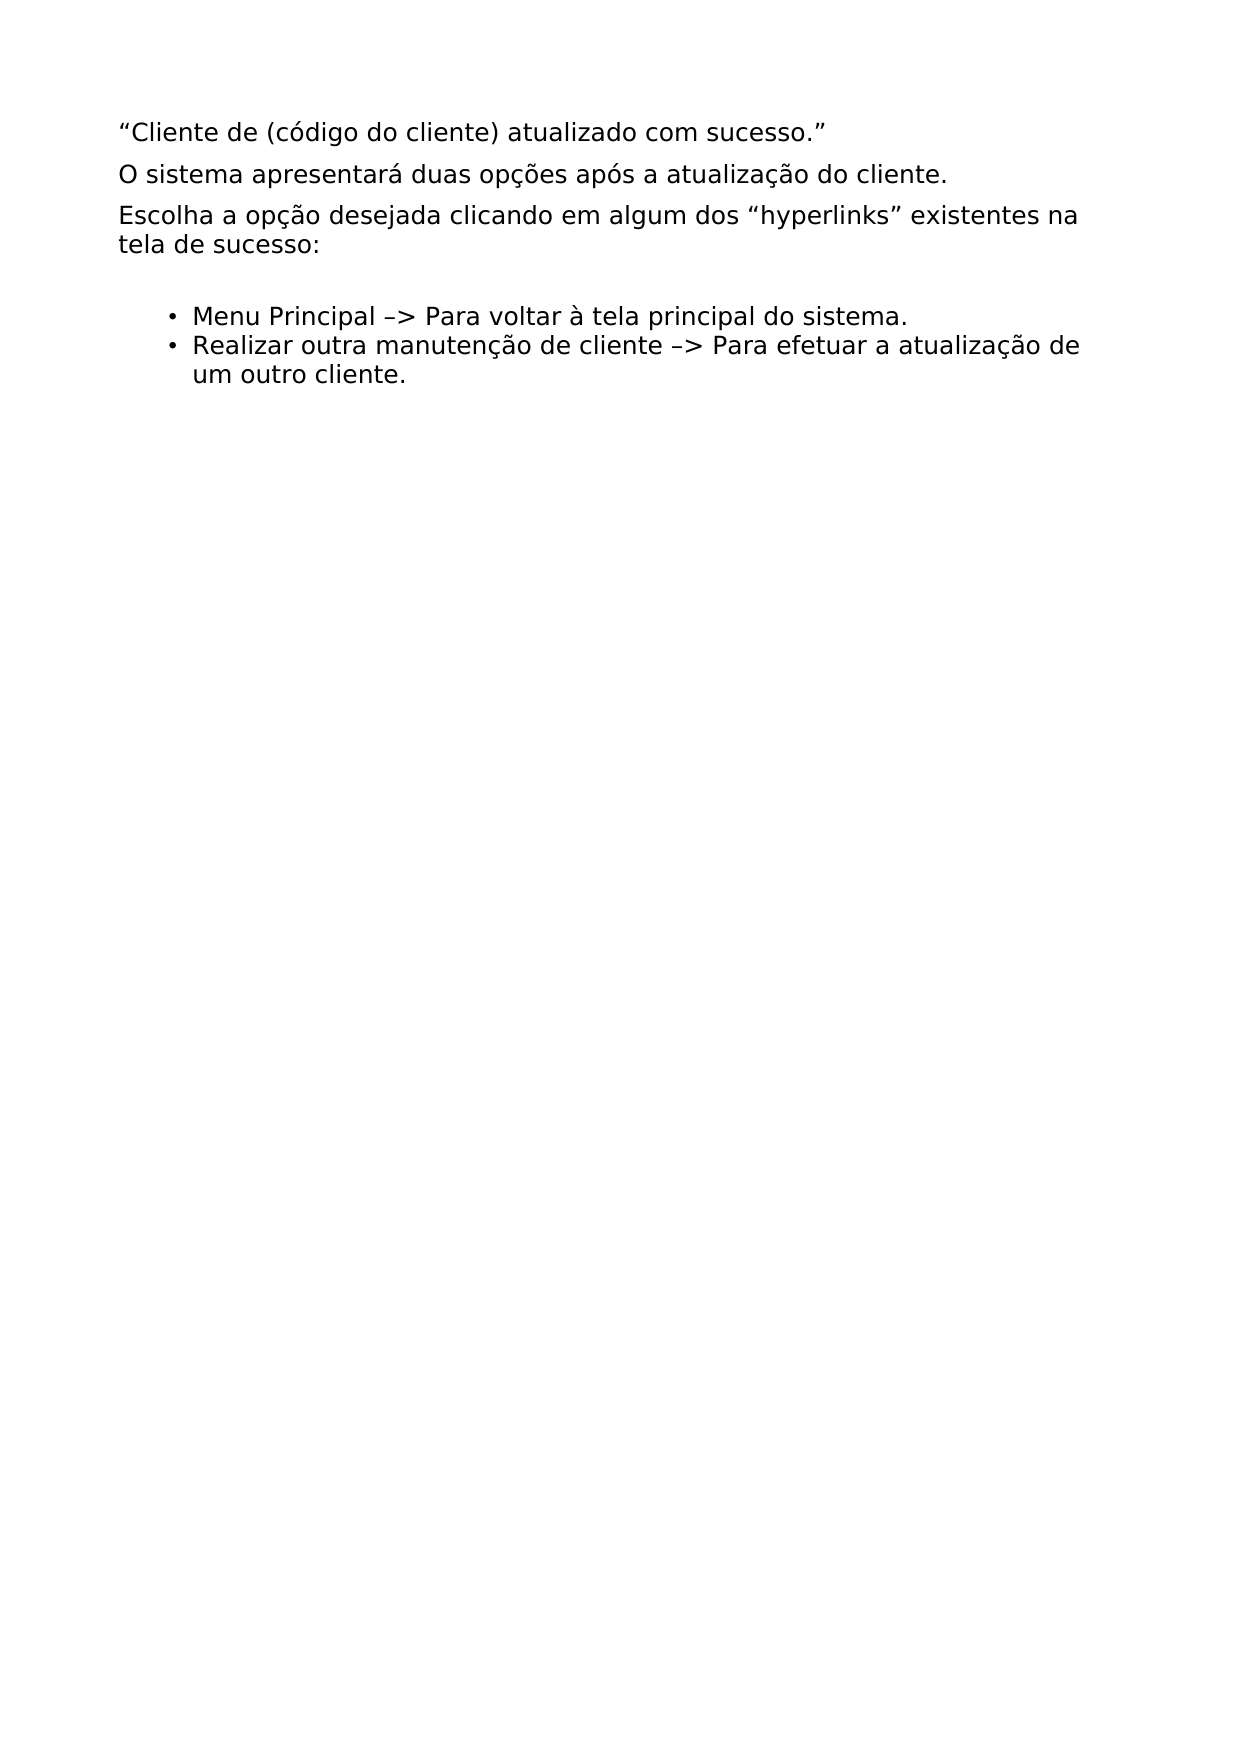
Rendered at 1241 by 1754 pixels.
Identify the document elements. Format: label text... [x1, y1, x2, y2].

list Realizar outra manutenção de cliente –> Para efetuar a atualização de um outro cliente. [177, 331, 1122, 389]
text O sistema apresentará duas opções após a atualização do cliente. [118, 160, 1122, 189]
text “Cliente de (código do cliente) atualizado com sucesso.” [118, 118, 1122, 147]
list Menu Principal –> Para voltar à tela principal do sistema. [177, 302, 1122, 331]
text Escolha a opção desejada clicando em algum dos “hyperlinks” existentes na tela de sucesso: [118, 201, 1122, 260]
